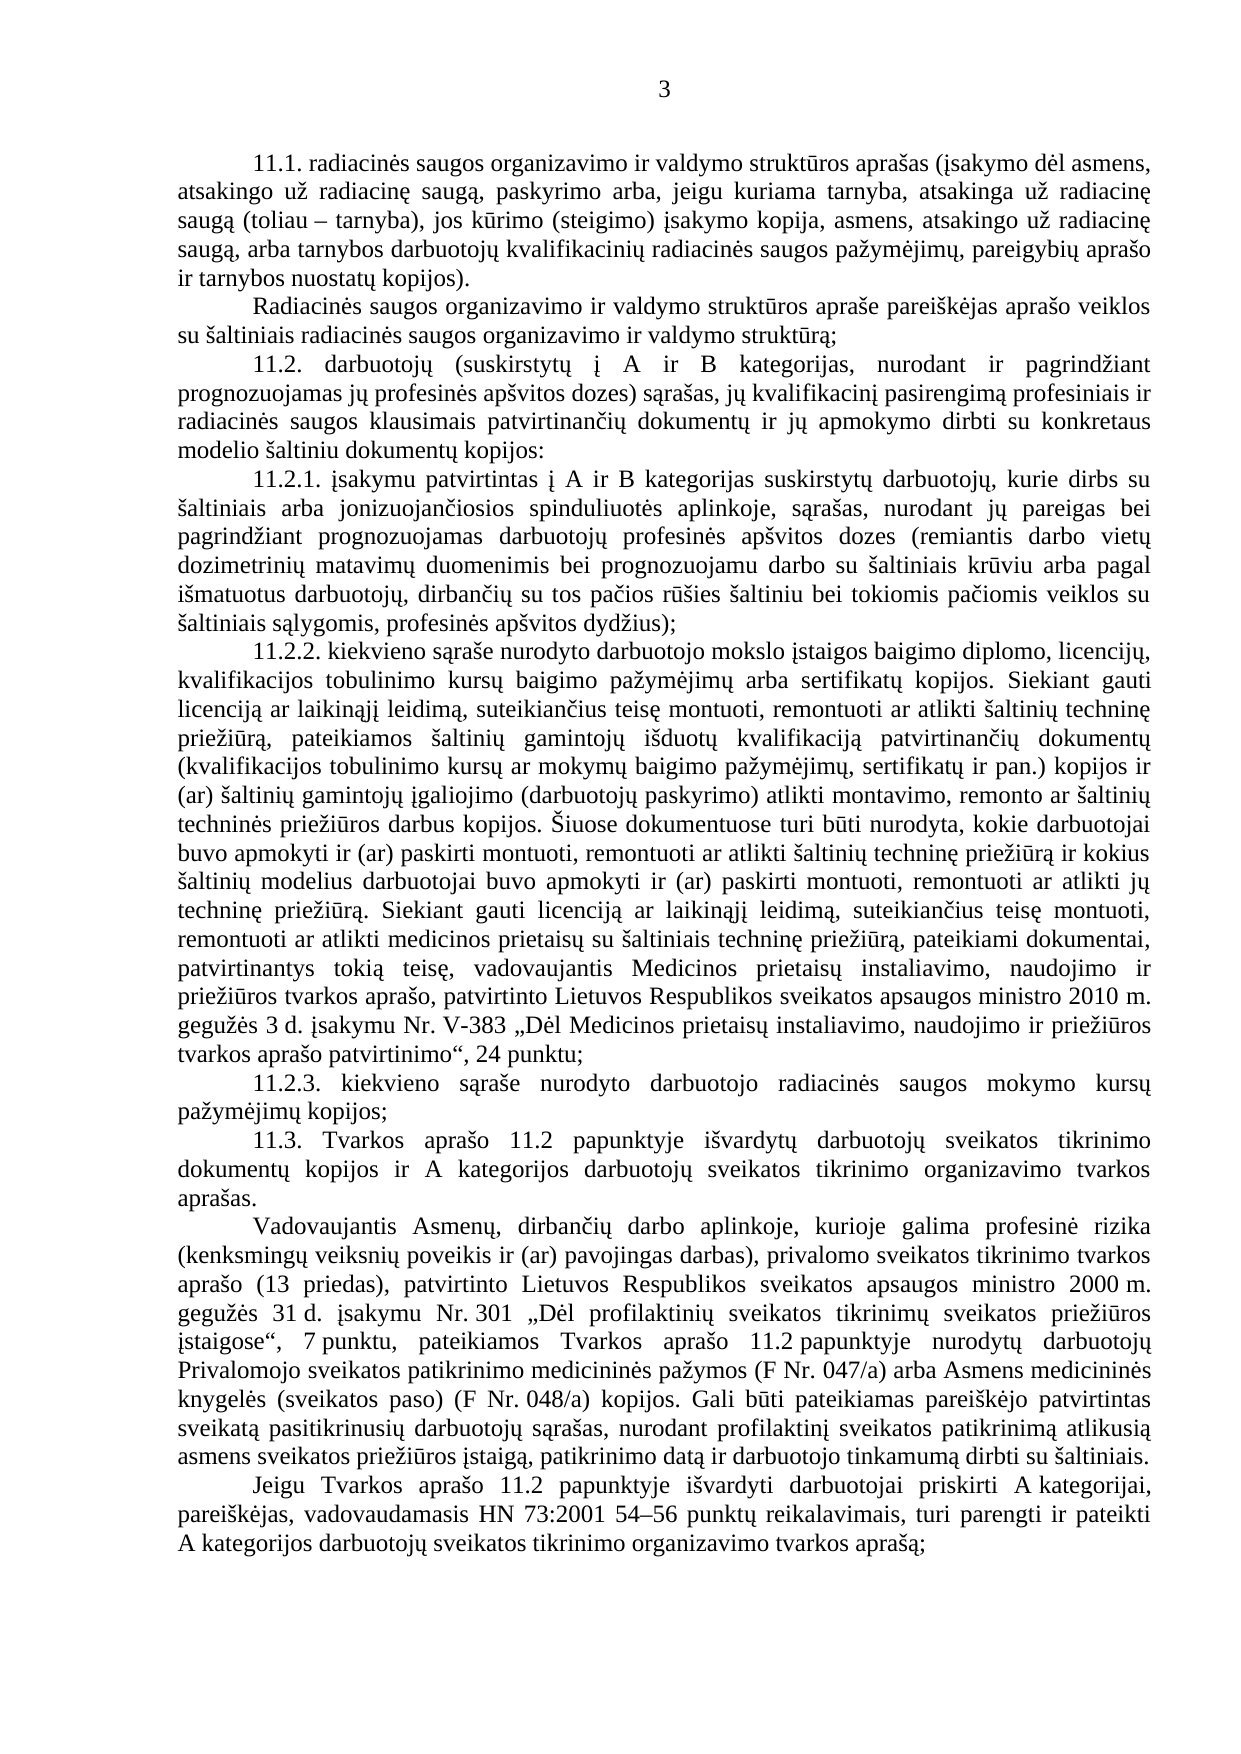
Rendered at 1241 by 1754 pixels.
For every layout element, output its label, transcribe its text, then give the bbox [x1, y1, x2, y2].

text 11.2. darbuotojų (suskirstytų į A ir B kategorijas, nurodant ir pagrindžiant prognozuojamas jų profesinės apšvitos dozes) sąrašas, jų kvalifikacinį pasirengimą profesiniais ir radiacinės saugos klausimais patvirtinančių dokumentų ir jų apmokymo dirbti su konkretaus modelio šaltiniu dokumentų kopijos: [177, 349, 1152, 464]
text 11.2.1. įsakymu patvirtintas į A ir B kategorijas suskirstytų darbuotojų, kurie dirbs su šaltiniais arba jonizuojančiosios spinduliuotės aplinkoje, sąrašas, nurodant jų pareigas bei pagrindžiant prognozuojamas darbuotojų profesinės apšvitos dozes (remiantis darbo vietų dozimetrinių matavimų duomenimis bei prognozuojamu darbo su šaltiniais krūviu arba pagal išmatuotus darbuotojų, dirbančių su tos pačios rūšies šaltiniu bei tokiomis pačiomis veiklos su šaltiniais sąlygomis, profesinės apšvitos dydžius); [177, 464, 1152, 636]
text 11.2.3. kiekvieno sąraše nurodyto darbuotojo radiacinės saugos mokymo kursų pažymėjimų kopijos; [177, 1068, 1152, 1125]
text 11.3. Tvarkos aprašo 11.2 papunktyje išvardytų darbuotojų sveikatos tikrinimo dokumentų kopijos ir A kategorijos darbuotojų sveikatos tikrinimo organizavimo tvarkos aprašas. [177, 1125, 1152, 1211]
text Radiacinės saugos organizavimo ir valdymo struktūros apraše pareiškėjas aprašo veiklos su šaltiniais radiacinės saugos organizavimo ir valdymo struktūrą; [177, 291, 1152, 349]
text 11.1. radiacinės saugos organizavimo ir valdymo struktūros aprašas (įsakymo dėl asmens, atsakingo už radiacinę saugą, paskyrimo arba, jeigu kuriama tarnyba, atsakinga už radiacinę saugą (toliau – tarnyba), jos kūrimo (steigimo) įsakymo kopija, asmens, atsakingo už radiacinę saugą, arba tarnybos darbuotojų kvalifikacinių radiacinės saugos pažymėjimų, pareigybių aprašo ir tarnybos nuostatų kopijos). [177, 148, 1152, 291]
text Vadovaujantis Asmenų, dirbančių darbo aplinkoje, kurioje galima profesinė rizika (kenksmingų veiksnių poveikis ir (ar) pavojingas darbas), privalomo sveikatos tikrinimo tvarkos aprašo (13 priedas), patvirtinto Lietuvos Respublikos sveikatos apsaugos ministro 2000 m. gegužės 31 d. įsakymu Nr. 301 „Dėl profilaktinių sveikatos tikrinimų sveikatos priežiūros įstaigose“, 7 punktu, pateikiamos Tvarkos aprašo 11.2 papunktyje nurodytų darbuotojų Privalomojo sveikatos patikrinimo medicininės pažymos (F Nr. 047/a) arba Asmens medicininės knygelės (sveikatos paso) (F Nr. 048/a) kopijos. Gali būti pateikiamas pareiškėjo patvirtintas sveikatą pasitikrinusių darbuotojų sąrašas, nurodant profilaktinį sveikatos patikrinimą atlikusią asmens sveikatos priežiūros įstaigą, patikrinimo datą ir darbuotojo tinkamumą dirbti su šaltiniais. [177, 1211, 1152, 1470]
text Jeigu Tvarkos aprašo 11.2 papunktyje išvardyti darbuotojai priskirti A kategorijai, pareiškėjas, vadovaudamasis HN 73:2001 54–56 punktų reikalavimais, turi parengti ir pateikti A kategorijos darbuotojų sveikatos tikrinimo organizavimo tvarkos aprašą; [177, 1470, 1152, 1556]
text 11.2.2. kiekvieno sąraše nurodyto darbuotojo mokslo įstaigos baigimo diplomo, licencijų, kvalifikacijos tobulinimo kursų baigimo pažymėjimų arba sertifikatų kopijos. Siekiant gauti licenciją ar laikinąjį leidimą, suteikiančius teisę montuoti, remontuoti ar atlikti šaltinių techninę priežiūrą, pateikiamos šaltinių gamintojų išduotų kvalifikaciją patvirtinančių dokumentų (kvalifikacijos tobulinimo kursų ar mokymų baigimo pažymėjimų, sertifikatų ir pan.) kopijos ir (ar) šaltinių gamintojų įgaliojimo (darbuotojų paskyrimo) atlikti montavimo, remonto ar šaltinių techninės priežiūros darbus kopijos. Šiuose dokumentuose turi būti nurodyta, kokie darbuotojai buvo apmokyti ir (ar) paskirti montuoti, remontuoti ar atlikti šaltinių techninę priežiūrą ir kokius šaltinių modelius darbuotojai buvo apmokyti ir (ar) paskirti montuoti, remontuoti ar atlikti jų techninę priežiūrą. Siekiant gauti licenciją ar laikinąjį leidimą, suteikiančius teisę montuoti, remontuoti ar atlikti medicinos prietaisų su šaltiniais techninę priežiūrą, pateikiami dokumentai, patvirtinantys tokią teisę, vadovaujantis Medicinos prietaisų instaliavimo, naudojimo ir priežiūros tvarkos aprašo, patvirtinto Lietuvos Respublikos sveikatos apsaugos ministro 2010 m. gegužės 3 d. įsakymu Nr. V-383 „Dėl Medicinos prietaisų instaliavimo, naudojimo ir priežiūros tvarkos aprašo patvirtinimo“, 24 punktu; [177, 636, 1152, 1068]
